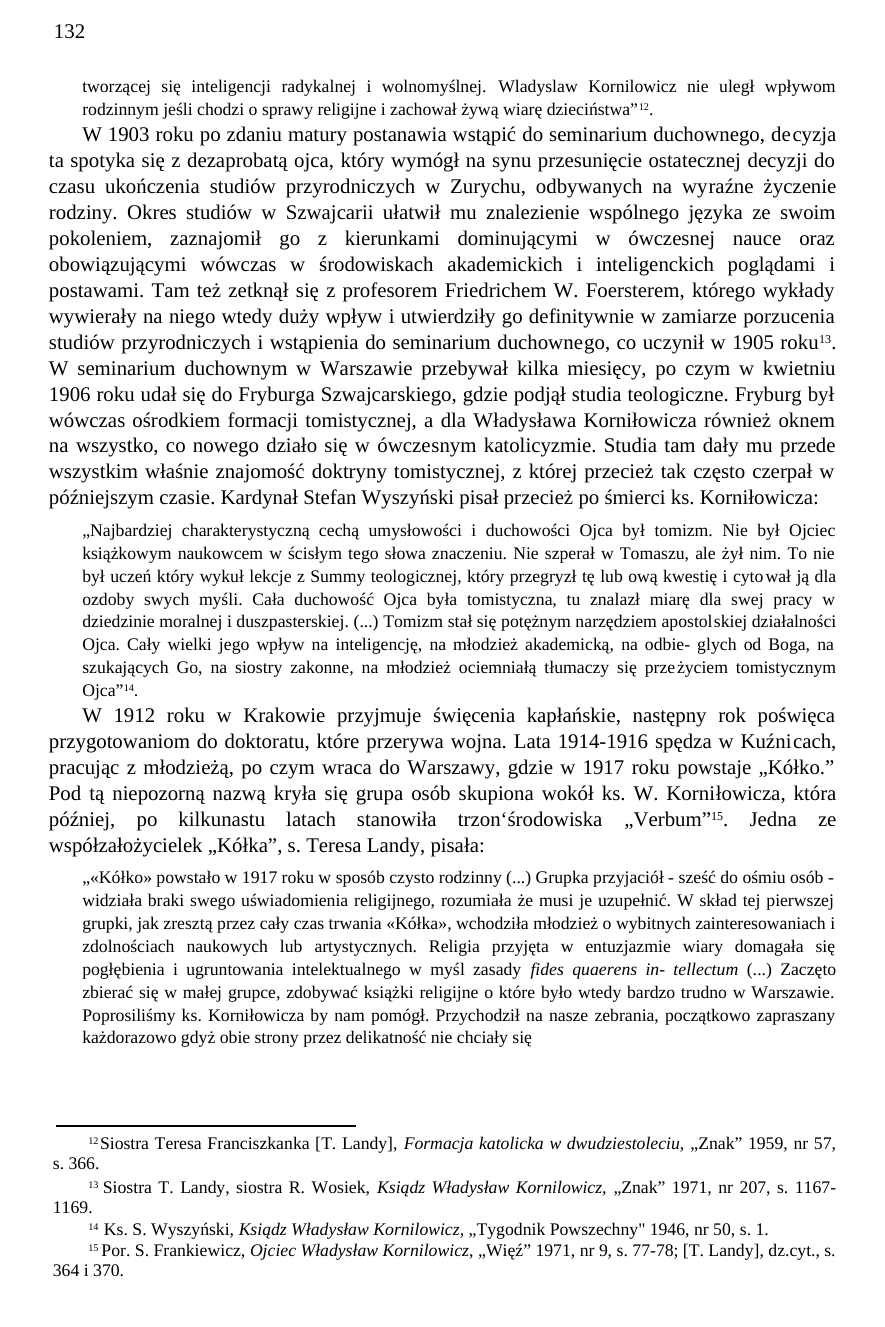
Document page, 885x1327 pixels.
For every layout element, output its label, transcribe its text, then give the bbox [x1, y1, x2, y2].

text tworzącej się inteligencji radykalnej i wolnomyślnej. Wladyslaw Kornilowicz nie uległ wpływom rodzinnym jeśli chodzi o sprawy religijne i zachował żywą wiarę dzieciństwa”12. [82, 76, 836, 119]
text 132 [54, 19, 88, 43]
text 14 Ks. S. Wyszyński, Ksiądz Władysław Kornilowicz, „Tygodnik Powszechny" 1946, nr 50, s. 1. [53, 1219, 836, 1239]
text 15 Por. S. Frankiewicz, Ojciec Władysław Kornilowicz, „Więź” 1971, nr 9, s. 77-78; [T. Landy], dz.cyt., s. 364 i 370. [53, 1239, 836, 1280]
text „Najbardziej charakterystyczną cechą umysłowości i duchowości Ojca był tomizm. Nie był Ojciec książkowym naukowcem w ścisłym tego słowa znaczeniu. Nie szperał w Tomaszu, ale żył nim. To nie był uczeń który wykuł lekcje z Summy teologicznej, który przegryzł tę lub ową kwestię i cyto­wał ją dla ozdoby swych myśli. Cała duchowość Ojca była tomistyczna, tu znalazł miarę dla swej pracy w dziedzinie moralnej i duszpasterskiej. (...) Tomizm stał się potężnym narzędziem apostol­skiej działalności Ojca. Cały wielki jego wpływ na inteligencję, na młodzież akademicką, na odbie- glych od Boga, na szukających Go, na siostry zakonne, na młodzież ociemniałą tłumaczy się prze­życiem tomistycznym Ojca”14. [82, 519, 836, 700]
text 13 Siostra T. Landy, siostra R. Wosiek, Ksiądz Władysław Kornilowicz, „Znak” 1971, nr 207, s. 1167-1169. [53, 1177, 836, 1214]
text 12 Siostra Teresa Franciszkanka [T. Landy], Formacja katolicka w dwudziestoleciu, „Znak” 1959, nr 57, s. 366. [53, 1133, 836, 1173]
text W 1903 roku po zdaniu matury postanawia wstąpić do seminarium duchownego, de­cyzja ta spotyka się z dezaprobatą ojca, który wymógł na synu przesunięcie ostatecznej decyzji do czasu ukończenia studiów przyrodniczych w Zurychu, odbywanych na wy­raźne życzenie rodziny. Okres studiów w Szwajcarii ułatwił mu znalezienie wspólnego języka ze swoim pokoleniem, zaznajomił go z kierunkami dominującymi w ówczesnej nauce oraz obowiązującymi wówczas w środowiskach akademickich i inteligenckich poglądami i postawami. Tam też zetknął się z profesorem Friedrichem W. Foersterem, którego wykłady wywierały na niego wtedy duży wpływ i utwierdziły go definitywnie w zamiarze porzucenia studiów przyrodniczych i wstąpienia do seminarium duchowne­go, co uczynił w 1905 roku13. W seminarium duchownym w Warszawie przebywał kilka miesięcy, po czym w kwietniu 1906 roku udał się do Fryburga Szwajcarskiego, gdzie podjął studia teologiczne. Fryburg był wówczas ośrodkiem formacji tomistycznej, a dla Władysława Korniłowicza również oknem na wszystko, co nowego działo się w ówcze­snym katolicyzmie. Studia tam dały mu przede wszystkim właśnie znajomość doktryny tomistycznej, z której przecież tak często czerpał w późniejszym czasie. Kardynał Stefan Wyszyński pisał przecież po śmierci ks. Korniłowicza: [49, 122, 836, 509]
text W 1912 roku w Krakowie przyjmuje święcenia kapłańskie, następny rok poświęca przygotowaniom do doktoratu, które przerywa wojna. Lata 1914-1916 spędza w Kuźni­cach, pracując z młodzieżą, po czym wraca do Warszawy, gdzie w 1917 roku powstaje „Kółko.” Pod tą niepozorną nazwą kryła się grupa osób skupiona wokół ks. W. Korni­łowicza, która później, po kilkunastu latach stanowiła trzon‘środowiska „Verbum”15. Jedna ze współzałożycielek „Kółka”, s. Teresa Landy, pisała: [49, 703, 836, 857]
text „«Kółko» powstało w 1917 roku w sposób czysto rodzinny (...) Grupka przyjaciół - sześć do ośmiu osób - widziała braki swego uświadomienia religijnego, rozumiała że musi je uzupełnić. W skład tej pierwszej grupki, jak zresztą przez cały czas trwania «Kółka», wchodziła młodzież o wybitnych zainteresowaniach i zdolnościach naukowych lub artystycznych. Religia przyjęta w entuzjazmie wiary domagała się pogłębienia i ugruntowania intelektualnego w myśl zasady fides quaerens in- tellectum (...) Zaczęto zbierać się w małej grupce, zdobywać książki religijne o które było wtedy bardzo trudno w Warszawie. Poprosiliśmy ks. Korniłowicza by nam pomógł. Przychodził na nasze zebrania, początkowo zapraszany każdorazowo gdyż obie strony przez delikatność nie chciały się [82, 867, 836, 1048]
